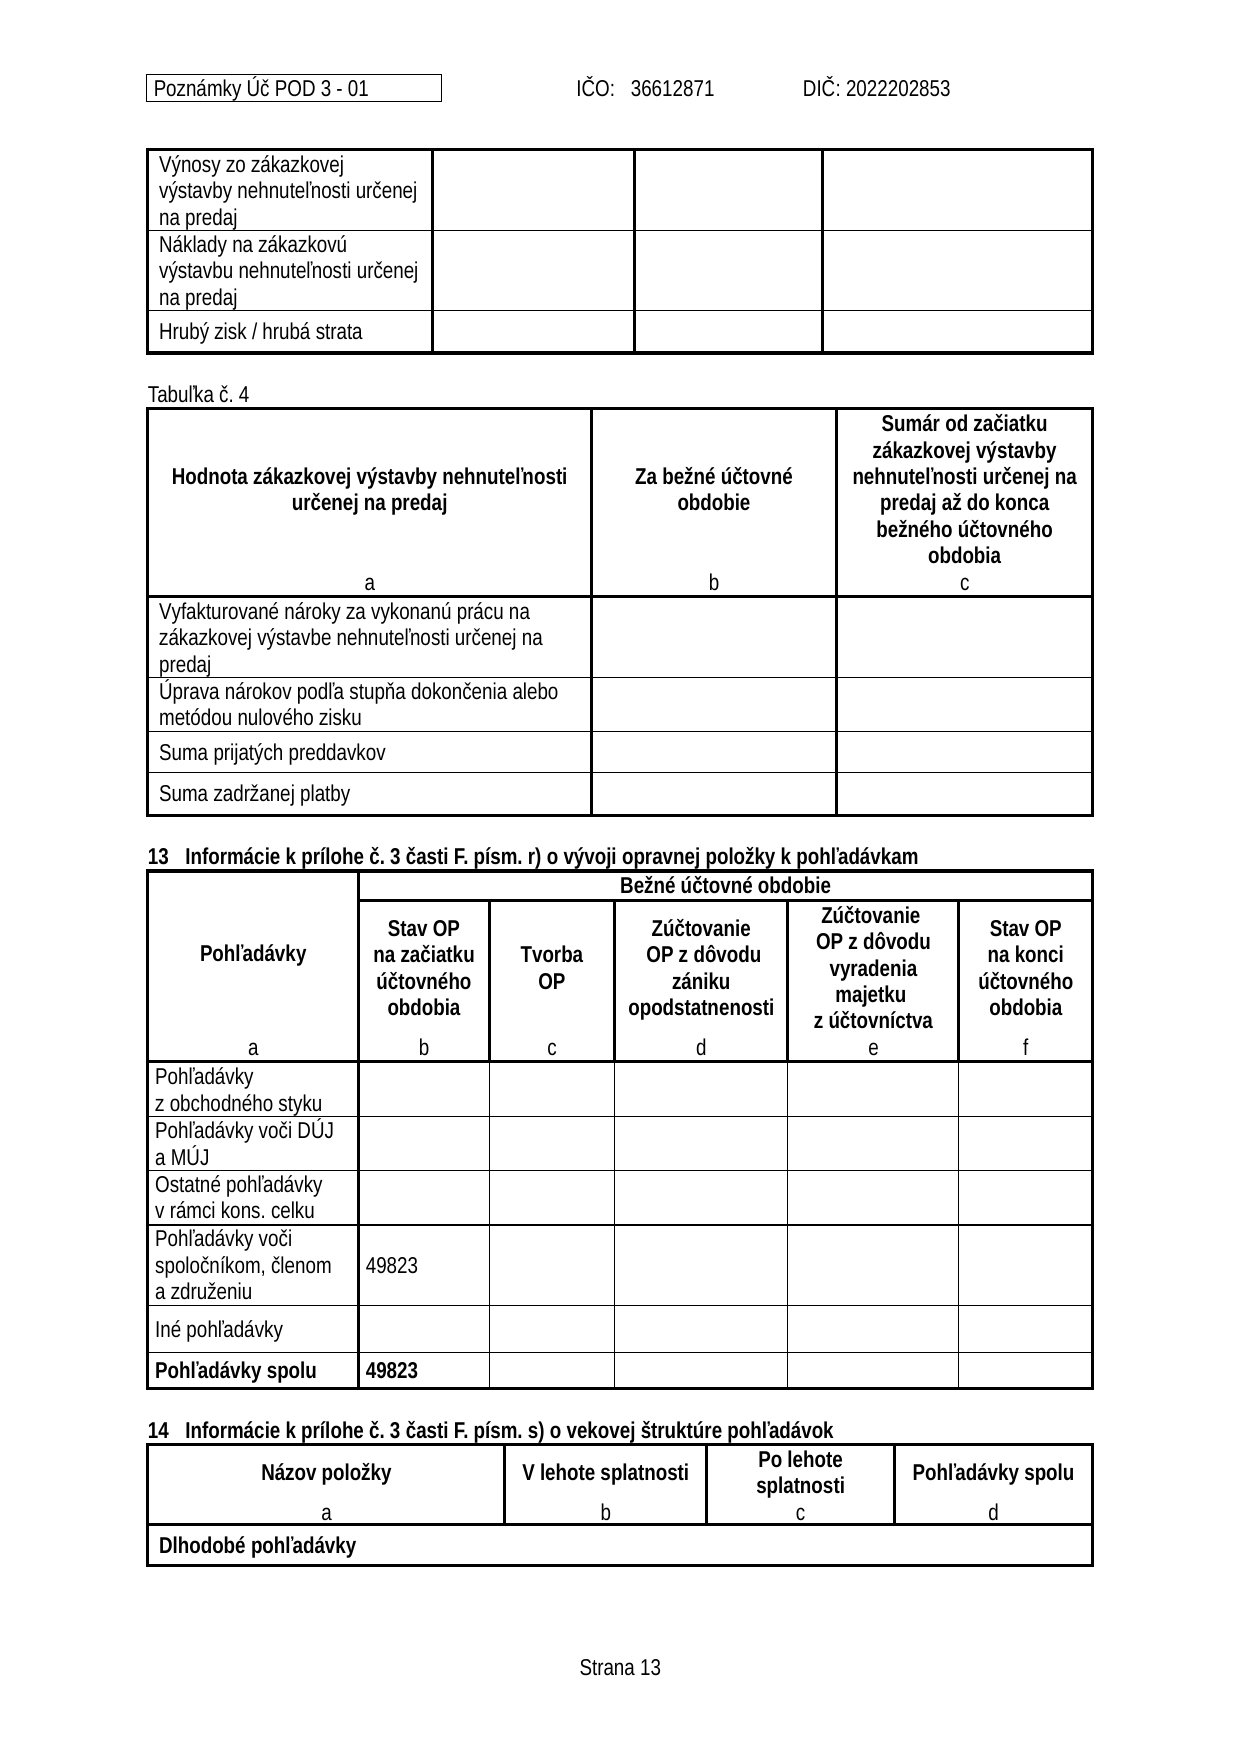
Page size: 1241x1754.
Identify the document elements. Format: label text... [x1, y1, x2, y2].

table_cell [490, 1063, 614, 1116]
table_cell [360, 1063, 489, 1116]
table_cell [490, 1171, 614, 1224]
table_cell Suma zadržanej platby [149, 773, 590, 813]
table_cell [788, 1226, 958, 1304]
table_cell Suma prijatých preddavkov [149, 732, 590, 772]
table_cell [959, 1226, 1091, 1304]
table_header V lehote splatnosti [506, 1446, 705, 1499]
table_cell [434, 231, 633, 310]
table_cell a [149, 1034, 357, 1060]
table_cell d [896, 1499, 1091, 1522]
table_cell c [491, 1034, 613, 1060]
table_cell e [789, 1034, 957, 1060]
table_cell c [708, 1499, 893, 1522]
table_cell b [360, 1034, 488, 1060]
table_header Pohľadávky spolu [896, 1446, 1091, 1499]
table_cell [788, 1063, 958, 1116]
table_cell [959, 1171, 1091, 1224]
table_cell [788, 1353, 958, 1387]
table_cell [838, 598, 1091, 677]
table_cell a [149, 569, 590, 595]
table_cell Pohľadávky z obchodného styku [149, 1063, 357, 1116]
table_cell [636, 151, 821, 230]
table_cell 49823 [360, 1353, 489, 1387]
table_cell [615, 1171, 787, 1224]
title Tabuľka č. 4 [148, 381, 1092, 407]
table_cell [490, 1353, 614, 1387]
table_header Po lehote splatnosti [708, 1446, 893, 1499]
table_header Hodnota zákazkovej výstavby nehnuteľnosti určenej na predaj [149, 410, 590, 568]
table_cell f [960, 1034, 1091, 1060]
table_cell [788, 1306, 958, 1352]
table_cell [434, 151, 633, 230]
table_cell Hrubý zisk / hrubá strata [149, 311, 431, 351]
table_cell [788, 1171, 958, 1224]
table_cell Pohľadávky voči DÚJ a MÚJ [149, 1117, 357, 1170]
table_cell Vyfakturované nároky za vykonanú prácu na zákazkovej výstavbe nehnuteľnosti určenej na predaj [149, 598, 590, 677]
table_cell Zúčtovanie OP z dôvodu vyradenia majetku z účtovníctva [789, 902, 957, 1034]
table_cell [615, 1353, 787, 1387]
table_cell [360, 1171, 489, 1224]
title Informácie k prílohe č. 3 časti F. písm. s) o vekovej štruktúre pohľadávok [148, 1417, 1092, 1443]
table_cell [838, 678, 1091, 731]
table_cell c [838, 569, 1091, 595]
table_cell [593, 678, 835, 731]
table_cell [360, 1306, 489, 1352]
table_cell [490, 1117, 614, 1170]
table_cell [593, 598, 835, 677]
table_cell [490, 1226, 614, 1304]
table_cell Pohľadávky voči spoločníkom, členom a združeniu [149, 1226, 357, 1304]
table_cell [636, 231, 821, 310]
table_cell [959, 1353, 1091, 1387]
table_cell [434, 311, 633, 351]
table_cell [636, 311, 821, 351]
table_cell b [593, 569, 835, 595]
title Informácie k prílohe č. 3 časti F. písm. r) o vývoji opravnej položky k pohľadávkam [148, 843, 1092, 869]
table_cell Stav OP na konci účtovného obdobia [960, 902, 1091, 1034]
table_cell [788, 1117, 958, 1170]
table_cell Úprava nárokov podľa stupňa dokončenia alebo metódou nulového zisku [149, 678, 590, 731]
table_cell [615, 1063, 787, 1116]
table_header Názov položky [149, 1446, 503, 1499]
table_cell b [506, 1499, 705, 1522]
table_header Sumár od začiatku zákazkovej výstavby nehnuteľnosti určenej na predaj až do konca bežného účtovného obdobia [838, 410, 1091, 568]
table_cell [824, 311, 1091, 351]
table_cell [824, 231, 1091, 310]
table_cell [360, 1117, 489, 1170]
table_cell a [149, 1499, 503, 1522]
table_cell Pohľadávky spolu [149, 1353, 357, 1387]
table_cell d [616, 1034, 786, 1060]
table_cell [615, 1306, 787, 1352]
table_cell Výnosy zo zákazkovej výstavby nehnuteľnosti určenej na predaj [149, 151, 431, 230]
table_cell [824, 151, 1091, 230]
table_cell [959, 1117, 1091, 1170]
table_cell [490, 1306, 614, 1352]
table_cell 49823 [360, 1226, 489, 1304]
table_cell Dlhodobé pohľadávky [149, 1526, 1091, 1564]
table_cell Zúčtovanie OP z dôvodu zániku opodstatnenosti [616, 902, 786, 1034]
table_cell [959, 1306, 1091, 1352]
table_cell Stav OP na začiatku účtovného obdobia [360, 902, 488, 1034]
table_cell [593, 773, 835, 813]
table_cell Iné pohľadávky [149, 1306, 357, 1352]
table_cell [838, 773, 1091, 813]
table_cell Tvorba OP [491, 902, 613, 1034]
table_cell [838, 732, 1091, 772]
table_header Za bežné účtovné obdobie [593, 410, 835, 568]
table_cell Ostatné pohľadávky v rámci kons. celku [149, 1171, 357, 1224]
table_header Bežné účtovné obdobie [360, 873, 1091, 899]
table_cell Náklady na zákazkovú výstavbu nehnuteľnosti určenej na predaj [149, 231, 431, 310]
table_header Pohľadávky [149, 873, 357, 1034]
table_cell [615, 1117, 787, 1170]
table_cell [615, 1226, 787, 1304]
table_cell [593, 732, 835, 772]
table_cell [959, 1063, 1091, 1116]
